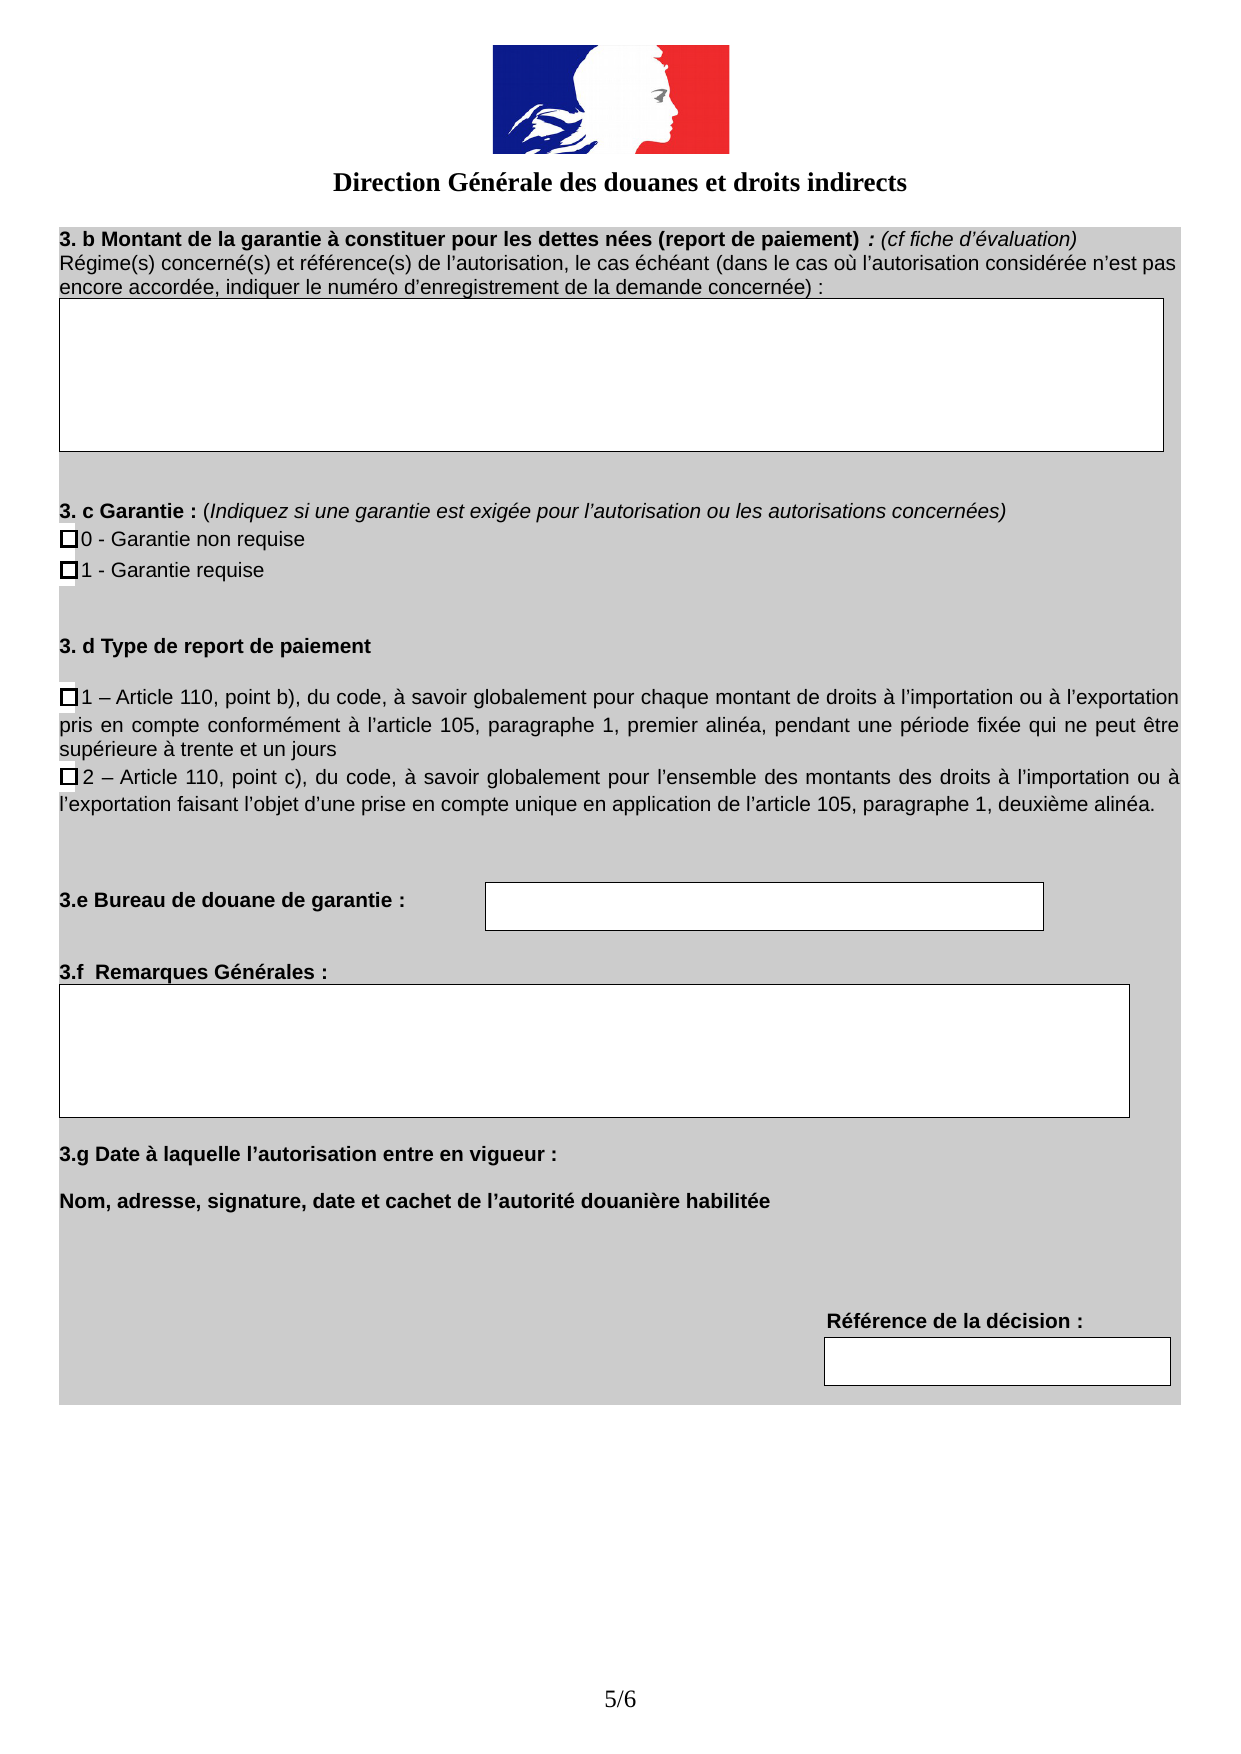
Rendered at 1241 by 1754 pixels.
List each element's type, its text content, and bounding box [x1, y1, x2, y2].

text 3. d Type de report de paiement [59, 634, 1181, 658]
text 2 – Article 110, point c), du code, à savoir globalement pour l’ensemble des montants des droits à l’importation ou à l’exportation faisant l’objet d’une prise en compte unique en application de l’article 105, paragraphe 1, deuxième alinéa. [59, 761, 1181, 816]
text 1 – Article 110, point b), du code, à savoir globalement pour chaque montant de droits à l’importation ou à l’exportation pris en compte conformément à l’article 105, paragraphe 1, premier alinéa, pendant une période fixée qui ne peut être supérieure à trente et un jours [59, 682, 1181, 761]
text Nom, adresse, signature, date et cachet de l’autorité douanière habilitée [59, 1189, 1181, 1213]
text Référence de la décision : [59, 1309, 1181, 1333]
text 3. c Garantie : (Indiquez si une garantie est exigée pour l’autorisation ou les autorisations concernées) [59, 499, 1181, 523]
text [1044, 888, 1181, 912]
text 0 - Garantie non requise [75, 523, 1181, 554]
text 1 - Garantie requise [75, 554, 1181, 586]
text 3.g Date à laquelle l’autorisation entre en vigueur : [59, 1141, 1181, 1165]
text Régime(s) concerné(s) et référence(s) de l’autorisation, le cas échéant (dans le cas où l’autorisation considérée n’est pas encore accordée, indiquer le numéro d’enregistrement de la demande concernée) : [59, 251, 1181, 298]
text 3.e Bureau de douane de garantie : [59, 888, 485, 912]
picture [492, 45, 730, 154]
text 3. b Montant de la garantie à constituer pour les dettes nées (report de paiement) : (cf fiche d’évaluation) [59, 227, 1181, 251]
text 3.f Remarques Générales : [59, 960, 1181, 984]
